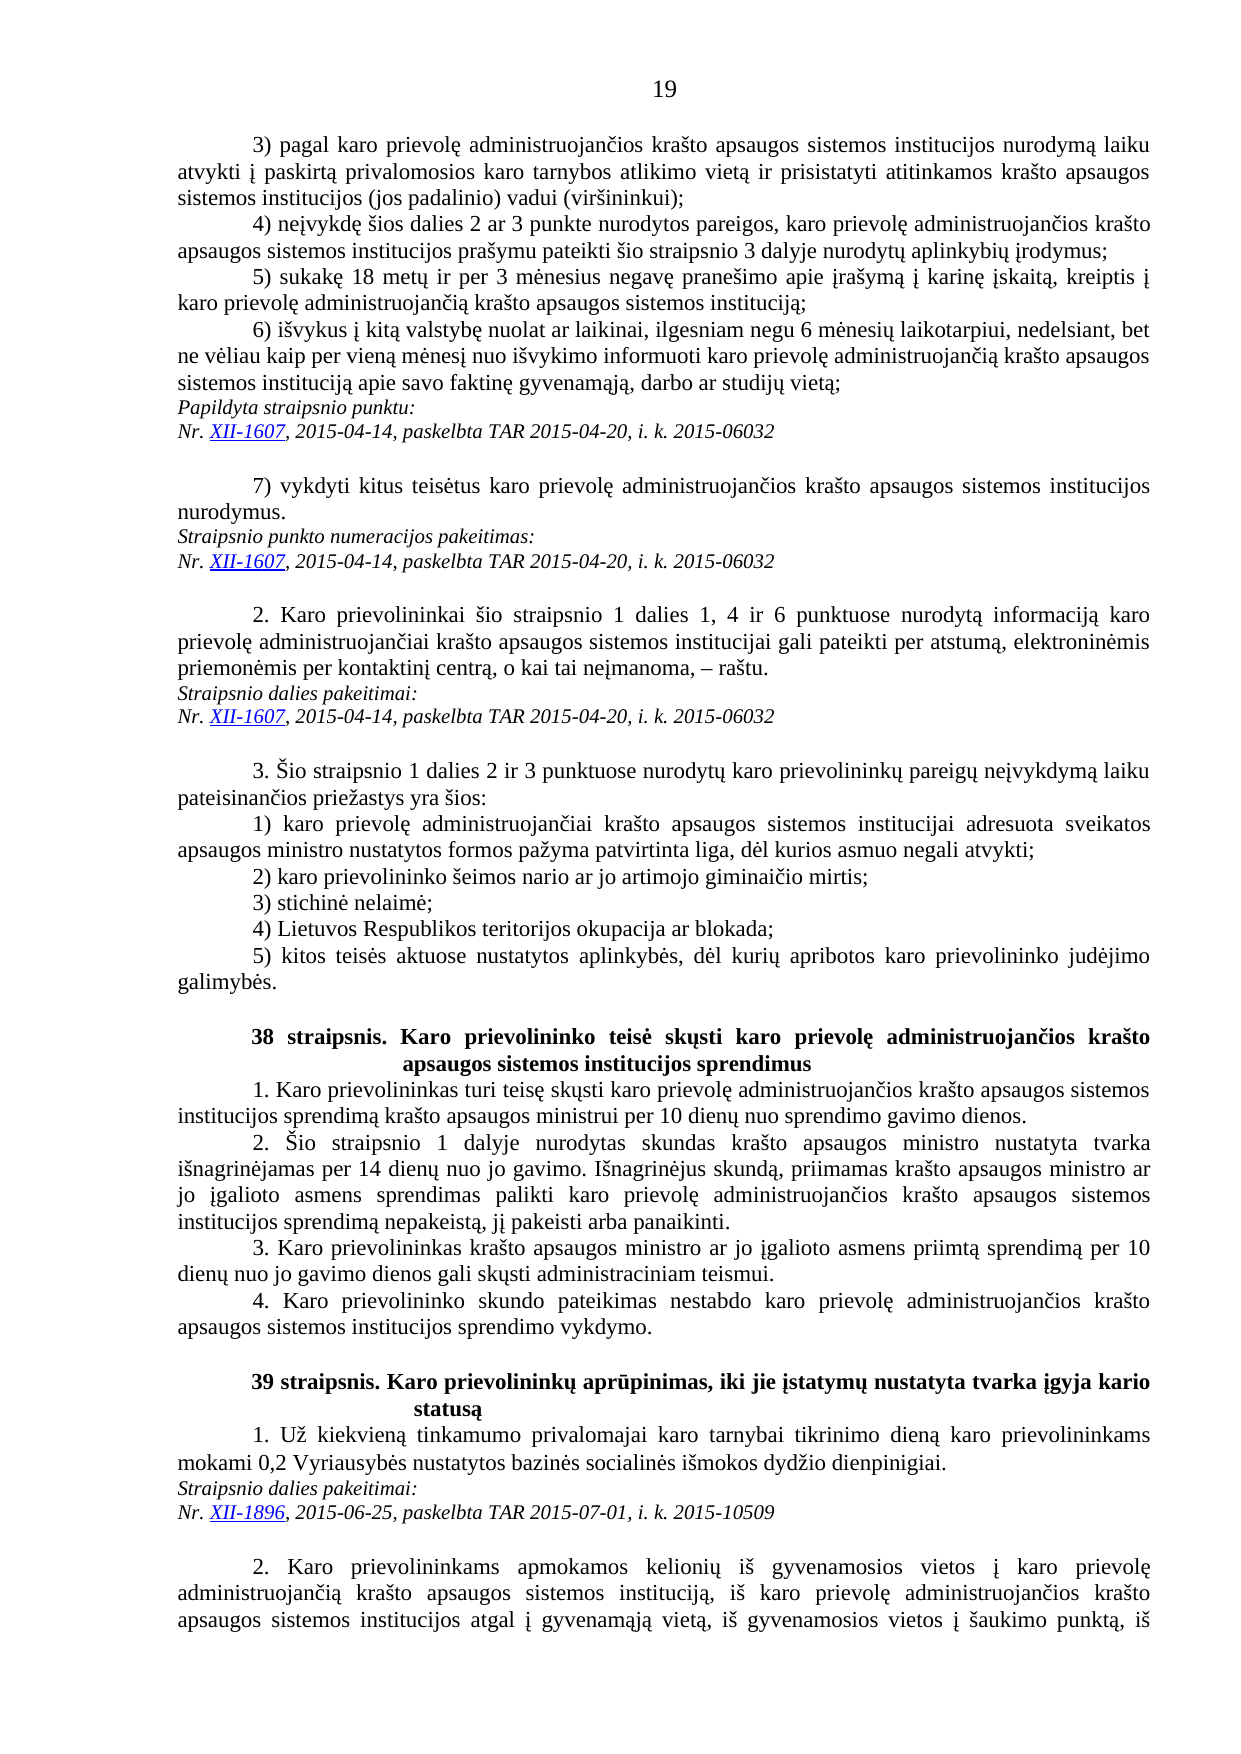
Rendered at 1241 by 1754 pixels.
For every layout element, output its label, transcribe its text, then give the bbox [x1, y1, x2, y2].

text 2. Šio straipsnio 1 dalyje nurodytas skundas krašto apsaugos ministro nustatyta tvarka išnagrinėjamas per 14 dienų nuo jo gavimo. Išnagrinėjus skundą, priimamas krašto apsaugos ministro ar jo įgalioto asmens sprendimas palikti karo prievolę administruojančios krašto apsaugos sistemos institucijos sprendimą nepakeistą, jį pakeisti arba panaikinti. [177, 1129, 1152, 1234]
text 7) vykdyti kitus teisėtus karo prievolę administruojančios krašto apsaugos sistemos institucijos nurodymus. [177, 472, 1152, 524]
text 1) karo prievolę administruojančiai krašto apsaugos sistemos institucijai adresuota sveikatos apsaugos ministro nustatytos formos pažyma patvirtinta liga, dėl kurios asmuo negali atvykti; [177, 810, 1152, 863]
text 3) stichinė nelaimė; [177, 889, 1152, 915]
text 1. Karo prievolininkas turi teisę skųsti karo prievolę administruojančios krašto apsaugos sistemos institucijos sprendimą krašto apsaugos ministrui per 10 dienų nuo sprendimo gavimo dienos. [177, 1076, 1152, 1129]
text 3. Karo prievolininkas krašto apsaugos ministro ar jo įgalioto asmens priimtą sprendimą per 10 dienų nuo jo gavimo dienos gali skųsti administraciniam teismui. [177, 1234, 1152, 1287]
text 5) sukakę 18 metų ir per 3 mėnesius negavę pranešimo apie įrašymą į karinę įskaitą, kreiptis į karo prievolę administruojančią krašto apsaugos sistemos instituciją; [177, 263, 1152, 316]
text 2. Karo prievolininkams apmokamos kelionių iš gyvenamosios vietos į karo prievolę administruojančią krašto apsaugos sistemos instituciją, iš karo prievolę administruojančios krašto apsaugos sistemos institucijos atgal į gyvenamąją vietą, iš gyvenamosios vietos į šaukimo punktą, iš [177, 1553, 1152, 1632]
text 3. Šio straipsnio 1 dalies 2 ir 3 punktuose nurodytų karo prievolininkų pareigų neįvykdymą laiku pateisinančios priežastys yra šios: [177, 757, 1152, 810]
text 5) kitos teisės aktuose nustatytos aplinkybės, dėl kurių apribotos karo prievolininko judėjimo galimybės. [177, 942, 1152, 994]
text 2. Karo prievolininkai šio straipsnio 1 dalies 1, 4 ir 6 punktuose nurodytą informaciją karo prievolę administruojančiai krašto apsaugos sistemos institucijai gali pateikti per atstumą, elektroninėmis priemonėmis per kontaktinį centrą, o kai tai neįmanoma, – raštu. [177, 601, 1152, 680]
text Nr. XII-1607, 2015-04-14, paskelbta TAR 2015-04-20, i. k. 2015-06032 [177, 419, 1152, 443]
text 6) išvykus į kitą valstybę nuolat ar laikinai, ilgesniam negu 6 mėnesių laikotarpiui, nedelsiant, bet ne vėliau kaip per vieną mėnesį nuo išvykimo informuoti karo prievolę administruojančią krašto apsaugos sistemos instituciją apie savo faktinę gyvenamąją, darbo ar studijų vietą; [177, 316, 1152, 395]
text 39 straipsnis. Karo prievolininkų aprūpinimas, iki jie įstatymų nustatyta tvarka įgyja kario statusą [251, 1368, 1152, 1421]
text 1. Už kiekvieną tinkamumo privalomajai karo tarnybai tikrinimo dieną karo prievolininkams mokami 0,2 Vyriausybės nustatytos bazinės socialinės išmokos dydžio dienpinigiai. [177, 1421, 1152, 1476]
text 3) pagal karo prievolę administruojančios krašto apsaugos sistemos institucijos nurodymą laiku atvykti į paskirtą privalomosios karo tarnybos atlikimo vietą ir prisistatyti atitinkamos krašto apsaugos sistemos institucijos (jos padalinio) vadui (viršininkui); [177, 131, 1152, 210]
text 2) karo prievolininko šeimos nario ar jo artimojo giminaičio mirtis; [177, 863, 1152, 889]
text Straipsnio dalies pakeitimai: [177, 1476, 1152, 1500]
text Straipsnio punkto numeracijos pakeitimas: [177, 524, 1152, 548]
text Straipsnio dalies pakeitimai: [177, 680, 1152, 704]
text 4) Lietuvos Respublikos teritorijos okupacija ar blokada; [177, 915, 1152, 942]
text Nr. XII-1607, 2015-04-14, paskelbta TAR 2015-04-20, i. k. 2015-06032 [177, 704, 1152, 728]
text 38 straipsnis. Karo prievolininko teisė skųsti karo prievolę administruojančios krašto apsaugos sistemos institucijos sprendimus [251, 1023, 1152, 1076]
text 4. Karo prievolininko skundo pateikimas nestabdo karo prievolę administruojančios krašto apsaugos sistemos institucijos sprendimo vykdymo. [177, 1287, 1152, 1339]
text Papildyta straipsnio punktu: [177, 395, 1152, 419]
text Nr. XII-1896, 2015-06-25, paskelbta TAR 2015-07-01, i. k. 2015-10509 [177, 1500, 1152, 1524]
text Nr. XII-1607, 2015-04-14, paskelbta TAR 2015-04-20, i. k. 2015-06032 [177, 548, 1152, 573]
text 4) neįvykdę šios dalies 2 ar 3 punkte nurodytos pareigos, karo prievolę administruojančios krašto apsaugos sistemos institucijos prašymu pateikti šio straipsnio 3 dalyje nurodytų aplinkybių įrodymus; [177, 210, 1152, 263]
